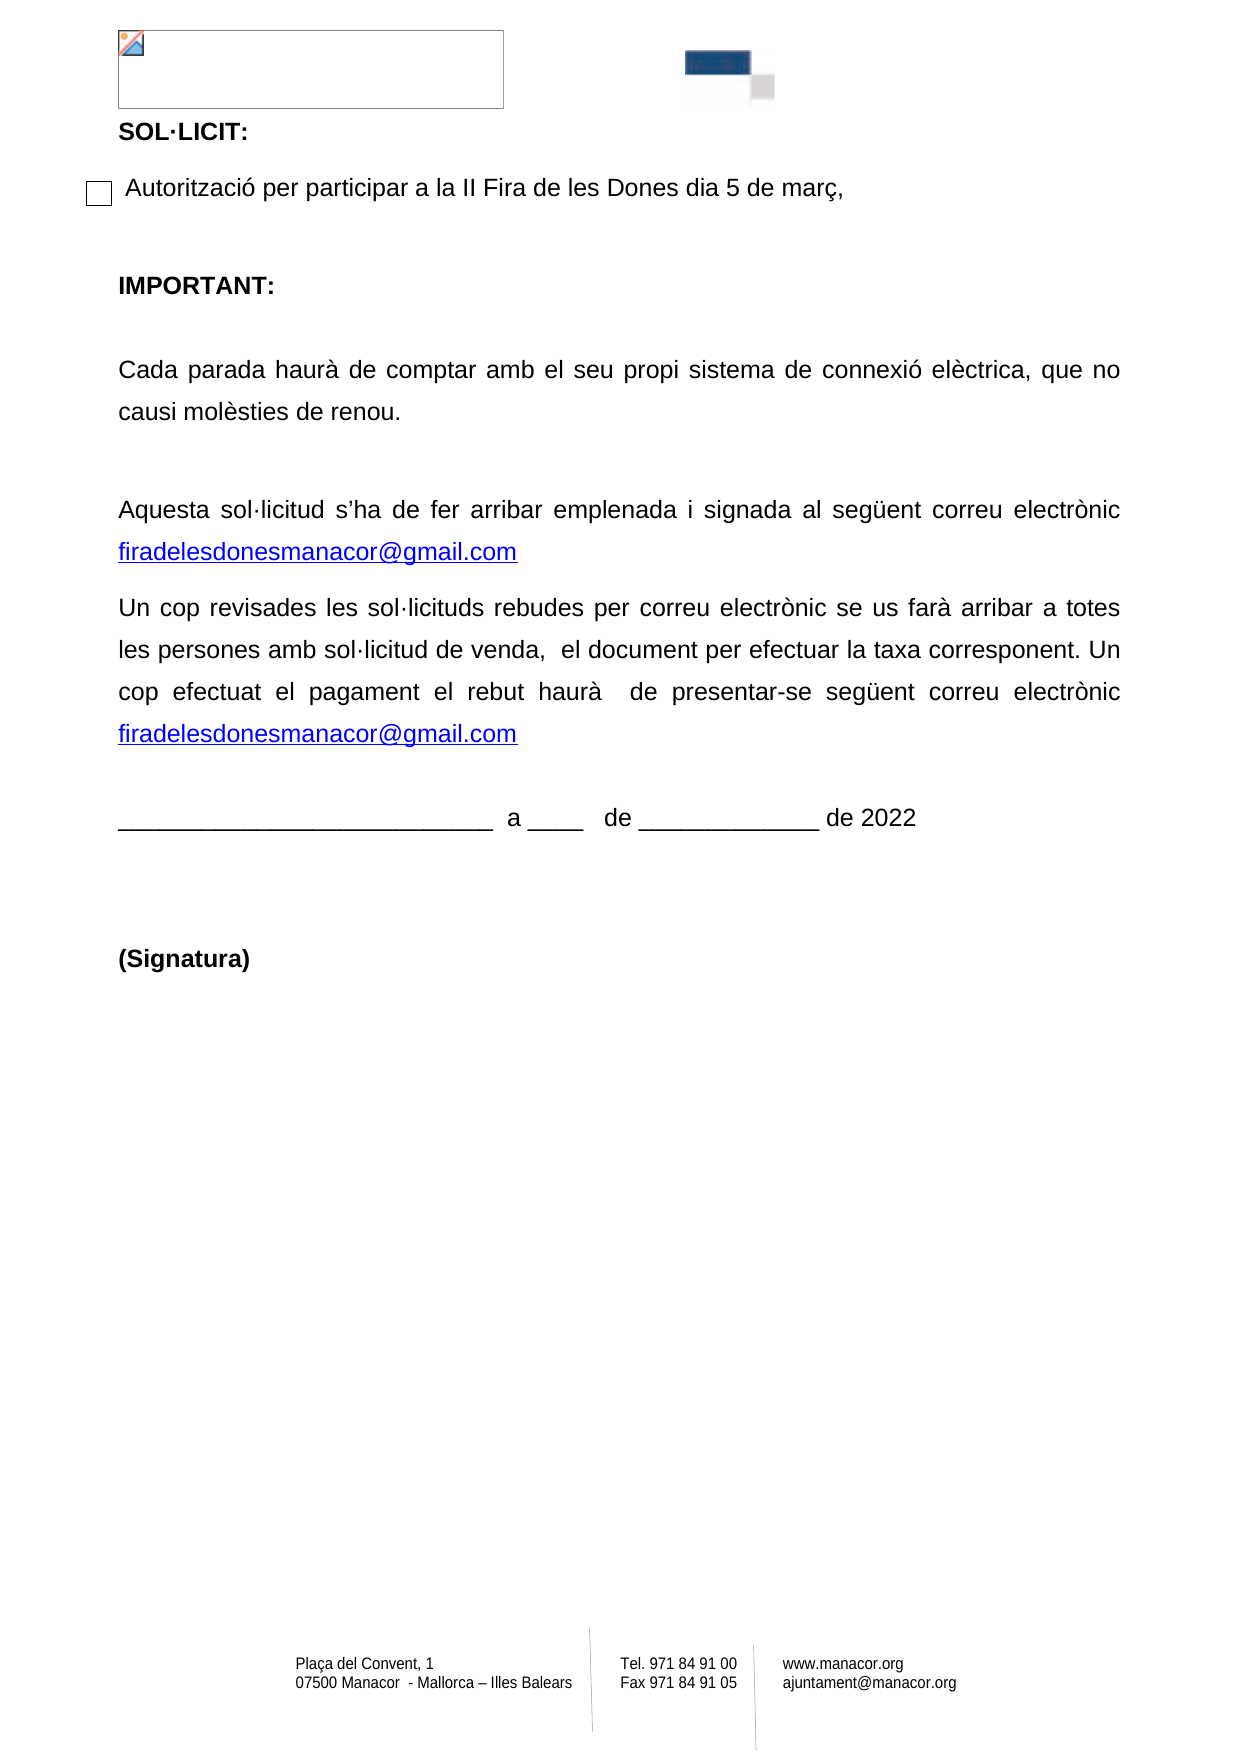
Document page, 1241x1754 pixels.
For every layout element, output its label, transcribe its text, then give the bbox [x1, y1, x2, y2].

text Aquesta sol·licitud s’ha de fer arribar emplenada i signada al següent correu electrònic firadelesdonesmanacor@gmail.com [118, 496, 1122, 565]
text ___________________________ a ____ de _____________ de 2022 [118, 804, 1122, 832]
text SOL·LICIT: [118, 118, 1122, 146]
text Un cop revisades les sol·licituds rebudes per correu electrònic se us farà arribar a totes les persones amb sol·licitud de venda, el document per efectuar la taxa corresponent. Un cop efectuat el pagament el rebut haurà de presentar-se següent correu electrònic firadelesdonesmanacor@gmail.com [118, 594, 1122, 747]
text IMPORTANT: [118, 272, 1122, 299]
picture [685, 50, 775, 109]
text Cada parada haurà de comptar amb el seu propi sistema de connexió elèctrica, que no causi molèsties de renou. [118, 355, 1122, 425]
text Autorització per participar a la II Fira de les Dones dia 5 de març, [118, 174, 1122, 202]
text (Signatura) [118, 945, 1122, 973]
